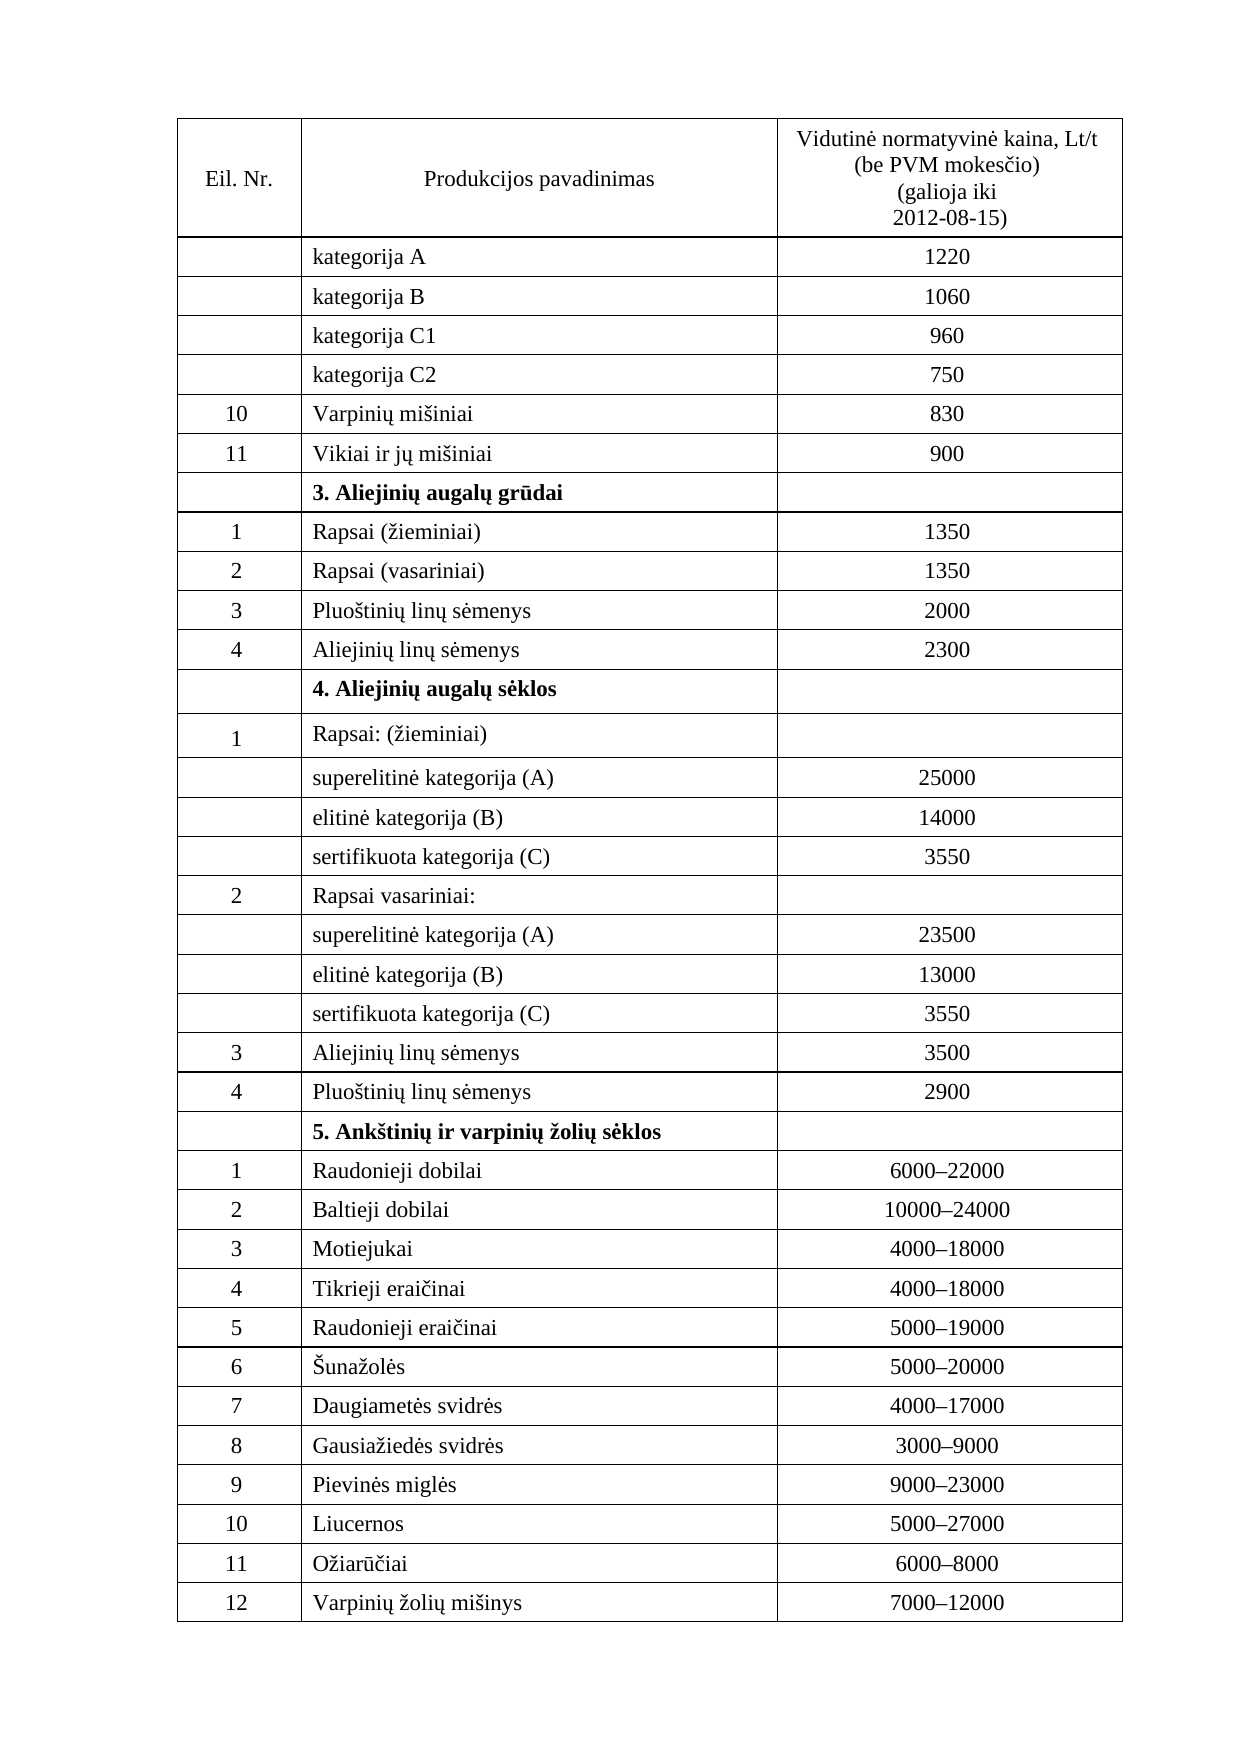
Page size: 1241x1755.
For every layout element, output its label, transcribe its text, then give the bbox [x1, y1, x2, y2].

table_cell [178, 277, 301, 315]
table_cell Pluoštinių linų sėmenys [302, 591, 777, 629]
table_cell 12 [178, 1583, 301, 1621]
table_cell [778, 670, 1122, 713]
table_cell 5000–27000 [778, 1505, 1122, 1543]
table_cell Rapsai vasariniai: [302, 876, 777, 914]
table_cell [178, 837, 301, 875]
table_cell [178, 355, 301, 393]
table_cell kategorija C1 [302, 316, 777, 354]
table_cell sertifikuota kategorija (C) [302, 994, 777, 1032]
table_cell [178, 473, 301, 511]
table_cell 1 [178, 1151, 301, 1189]
table_cell 3550 [778, 994, 1122, 1032]
table_cell [178, 798, 301, 836]
table_cell [178, 316, 301, 354]
table_cell 2000 [778, 591, 1122, 629]
table_cell 5. Ankštinių ir varpinių žolių sėklos [302, 1112, 777, 1150]
table_cell 1060 [778, 277, 1122, 315]
table_cell [178, 955, 301, 993]
table_cell sertifikuota kategorija (C) [302, 837, 777, 875]
table_cell 4000–18000 [778, 1230, 1122, 1268]
table_cell Raudonieji eraičinai [302, 1308, 777, 1346]
table_cell 2900 [778, 1073, 1122, 1111]
table_cell [778, 1112, 1122, 1150]
table_cell 3 [178, 591, 301, 629]
table_cell 3 [178, 1230, 301, 1268]
table_cell Motiejukai [302, 1230, 777, 1268]
table_cell 2 [178, 552, 301, 590]
table_cell [178, 915, 301, 954]
table_cell 25000 [778, 758, 1122, 797]
table_cell Gausiažiedės svidrės [302, 1426, 777, 1464]
table_cell [778, 714, 1122, 757]
table_cell Pluoštinių linų sėmenys [302, 1073, 777, 1111]
table_cell superelitinė kategorija (A) [302, 915, 777, 954]
table_cell 4. Aliejinių augalų sėklos [302, 670, 777, 713]
table_cell [178, 758, 301, 797]
table_cell Daugiametės svidrės [302, 1387, 777, 1425]
table_cell 750 [778, 355, 1122, 393]
table_cell 9000–23000 [778, 1465, 1122, 1503]
table_cell 11 [178, 1544, 301, 1582]
table_cell Aliejinių linų sėmenys [302, 1033, 777, 1071]
table_cell 3 [178, 1033, 301, 1071]
table_cell [178, 670, 301, 713]
table_cell Ožiarūčiai [302, 1544, 777, 1582]
table_cell 8 [178, 1426, 301, 1464]
table_cell 2 [178, 1190, 301, 1228]
table_header Vidutinė normatyvinė kaina, Lt/t (be PVM mokesčio) (galioja iki 2012-08-15) [778, 119, 1122, 236]
table_cell 10 [178, 395, 301, 433]
table_cell 1350 [778, 552, 1122, 590]
table_cell 3000–9000 [778, 1426, 1122, 1464]
table_cell 1 [178, 714, 301, 757]
table_cell 3. Aliejinių augalų grūdai [302, 473, 777, 511]
table_cell [778, 876, 1122, 914]
table_cell 14000 [778, 798, 1122, 836]
table_cell Rapsai: (žieminiai) [302, 714, 777, 757]
table_cell elitinė kategorija (B) [302, 798, 777, 836]
table_cell 4000–18000 [778, 1269, 1122, 1307]
table_cell Varpinių žolių mišinys [302, 1583, 777, 1621]
table_cell Baltieji dobilai [302, 1190, 777, 1228]
table_cell 2300 [778, 630, 1122, 668]
table_cell 10000–24000 [778, 1190, 1122, 1228]
table_cell 4 [178, 1269, 301, 1307]
table_cell 900 [778, 434, 1122, 472]
table_cell Tikrieji eraičinai [302, 1269, 777, 1307]
table_cell 4000–17000 [778, 1387, 1122, 1425]
table_cell [178, 1112, 301, 1150]
table_cell 5 [178, 1308, 301, 1346]
table_cell superelitinė kategorija (A) [302, 758, 777, 797]
table_cell elitinė kategorija (B) [302, 955, 777, 993]
table_header Eil. Nr. [178, 119, 301, 236]
table_cell 6 [178, 1348, 301, 1386]
table_cell Liucernos [302, 1505, 777, 1543]
table_cell 2 [178, 876, 301, 914]
table_cell 7000–12000 [778, 1583, 1122, 1621]
table_cell Šunažolės [302, 1348, 777, 1386]
table_cell kategorija B [302, 277, 777, 315]
table_cell 23500 [778, 915, 1122, 954]
table_cell 7 [178, 1387, 301, 1425]
table_cell 3550 [778, 837, 1122, 875]
table_cell [178, 238, 301, 276]
table_cell 10 [178, 1505, 301, 1543]
table_cell 5000–20000 [778, 1348, 1122, 1386]
table_cell [178, 994, 301, 1032]
table_cell 4 [178, 630, 301, 668]
table_cell 11 [178, 434, 301, 472]
table_cell 6000–8000 [778, 1544, 1122, 1582]
table_cell Rapsai (vasariniai) [302, 552, 777, 590]
table_cell 9 [178, 1465, 301, 1503]
table_cell Rapsai (žieminiai) [302, 513, 777, 551]
table_header Produkcijos pavadinimas [302, 119, 777, 236]
table_cell Aliejinių linų sėmenys [302, 630, 777, 668]
table_cell 960 [778, 316, 1122, 354]
table_cell 6000–22000 [778, 1151, 1122, 1189]
table_cell Vikiai ir jų mišiniai [302, 434, 777, 472]
table_cell Pievinės miglės [302, 1465, 777, 1503]
table_cell 3500 [778, 1033, 1122, 1071]
table_cell Varpinių mišiniai [302, 395, 777, 433]
table_cell 1220 [778, 238, 1122, 276]
table_cell kategorija A [302, 238, 777, 276]
table_cell 1 [178, 513, 301, 551]
table_cell 4 [178, 1073, 301, 1111]
table_cell 5000–19000 [778, 1308, 1122, 1346]
table_cell 13000 [778, 955, 1122, 993]
table_cell 830 [778, 395, 1122, 433]
table_cell 1350 [778, 513, 1122, 551]
table_cell kategorija C2 [302, 355, 777, 393]
table_cell [778, 473, 1122, 511]
table_cell Raudonieji dobilai [302, 1151, 777, 1189]
